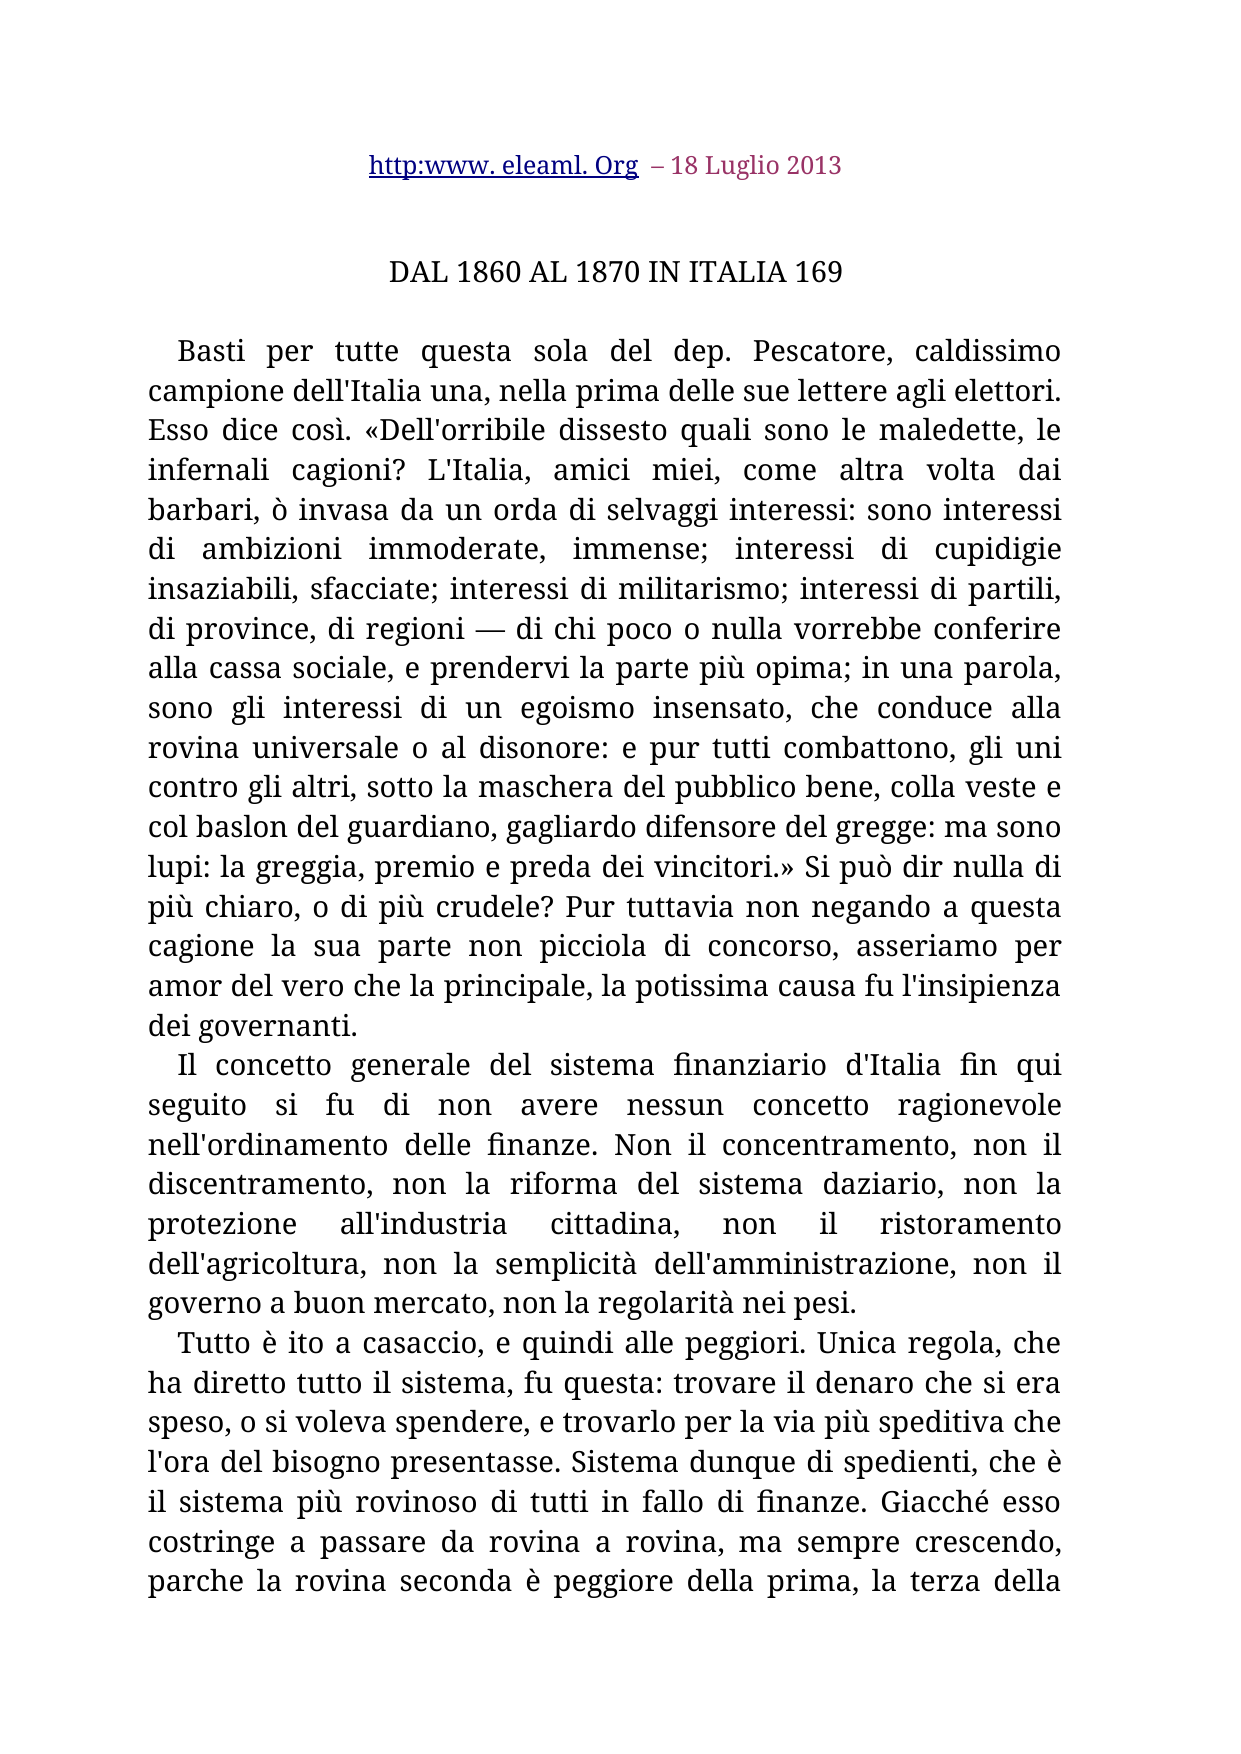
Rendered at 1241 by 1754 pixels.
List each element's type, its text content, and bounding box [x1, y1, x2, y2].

text Il concetto generale del sistema finanziario d'Italia fin qui seguito si fu di non avere nessun concetto ragionevole nell'ordinamento delle finanze. Non il concentramento, non il discentramento, non la riforma del sistema daziario, non la protezione all'industria cittadina, non il ristoramento dell'agricoltura, non la semplicità dell'amministrazione, non il governo a buon mercato, non la regolarità nei pesi. [148, 1044, 1063, 1322]
text Basti per tutte questa sola del dep. Pescatore, caldissimo campione dell'Italia una, nella prima delle sue lettere agli elettori. Esso dice così. «Dell'orribile dissesto quali sono le maledette, le infernali cagioni? L'Italia, amici miei, come altra volta dai barbari, ò invasa da un orda di selvaggi interessi: sono interessi di ambizioni immoderate, immense; interessi di cupidigie insaziabili, sfacciate; interessi di militarismo; interessi di partili, di province, di regioni — di chi poco o nulla vorrebbe conferire alla cassa sociale, e prendervi la parte più opima; in una parola, sono gli interessi di un egoismo insensato, che conduce alla rovina universale o al disonore: e pur tutti combattono, gli uni contro gli altri, sotto la maschera del pubblico bene, colla veste e col baslon del guardiano, gagliardo difensore del gregge: ma sono lupi: la greggia, premio e preda dei vincitori.» Si può dir nulla di più chiaro, o di più crudele? Pur tuttavia non negando a questa cagione la sua parte non picciola di concorso, asseriamo per amor del vero che la principale, la potissima causa fu l'insipienza dei governanti. [148, 330, 1063, 1044]
text DAL 1860 AL 1870 IN ITALIA 169 [148, 251, 1063, 291]
text Tutto è ito a casaccio, e quindi alle peggiori. Unica regola, che ha diretto tutto il sistema, fu questa: trovare il denaro che si era speso, o si voleva spendere, e trovarlo per la via più speditiva che l'ora del bisogno presentasse. Sistema dunque di spedienti, che è il sistema più rovinoso di tutti in fallo di finanze. Giacché esso costringe a passare da rovina a rovina, ma sempre crescendo, parche la rovina seconda è peggiore della prima, la terza della [148, 1322, 1063, 1600]
